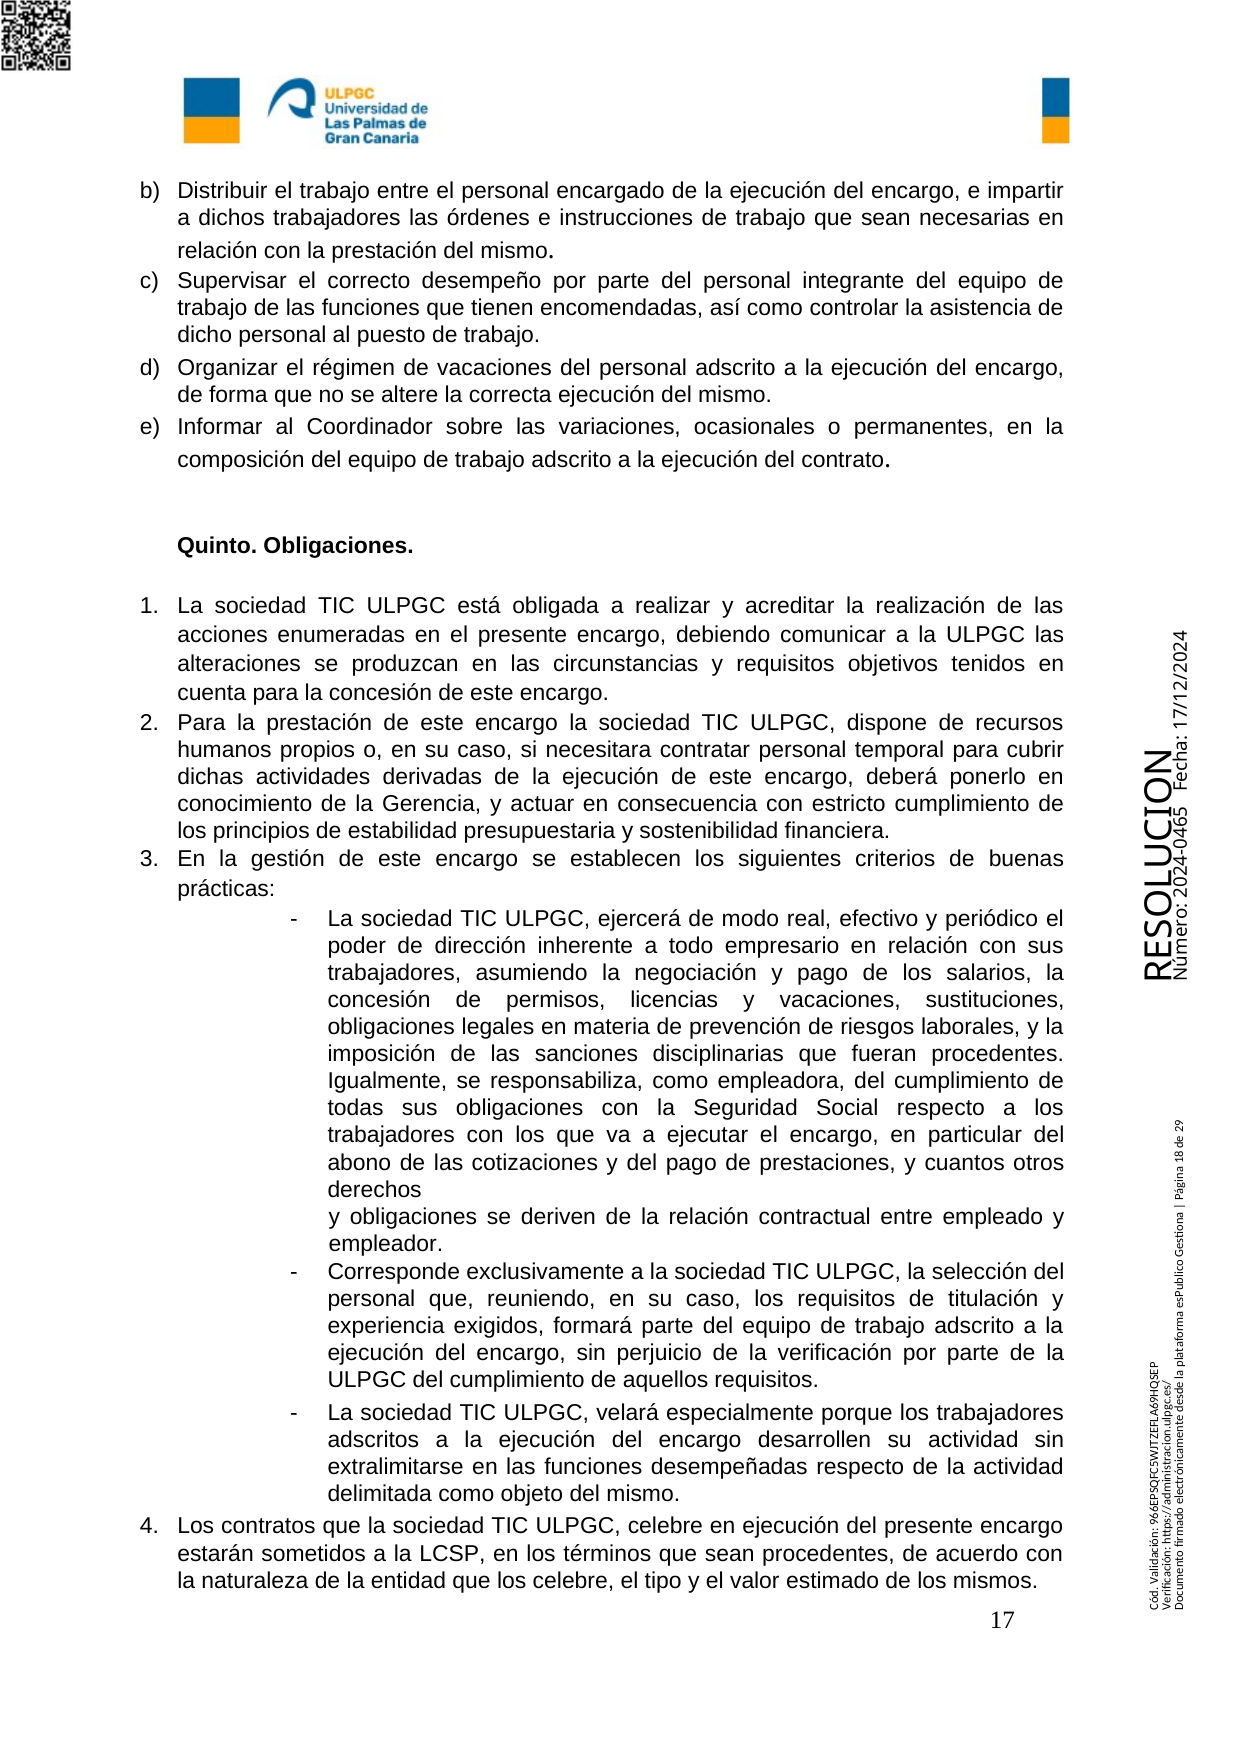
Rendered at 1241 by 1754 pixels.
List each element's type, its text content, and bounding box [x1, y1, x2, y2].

list Informar al Coordinador sobre las variaciones, ocasionales o permanentes, en la composición del equipo de trabajo adscrito a la ejecución del contrato. [139, 413, 1064, 475]
list Supervisar el correcto desempeño por parte del personal integrante del equipo de trabajo de las funciones que tienen encomendadas, así como controlar la asistencia de dicho personal al puesto de trabajo. [139, 267, 1064, 347]
list La sociedad TIC ULPGC, ejercerá de modo real, efectivo y periódico el poder de dirección inherente a todo empresario en relación con sus trabajadores, asumiendo la negociación y pago de los salarios, la concesión de permisos, licencias y vacaciones, sustituciones, obligaciones legales en materia de prevención de riesgos laborales, y la imposición de las sanciones disciplinarias que fueran procedentes. Igualmente, se responsabiliza, como empleadora, del cumplimiento de todas sus obligaciones con la Seguridad Social respecto a los trabajadores con los que va a ejecutar el encargo, en particular del abono de las cotizaciones y del pago de prestaciones, y cuantos otros derechos [290, 905, 1064, 1202]
text Quinto. Obligaciones. [177, 532, 1066, 559]
list Los contratos que la sociedad TIC ULPGC, celebre en ejecución del presente encargo estarán sometidos a la LCSP, en los términos que sean procedentes, de acuerdo con la naturaleza de la entidad que los celebre, el tipo y el valor estimado de los mismos. [139, 1512, 1064, 1593]
list Para la prestación de este encargo la sociedad TIC ULPGC, dispone de recursos humanos propios o, en su caso, si necesitara contratar personal temporal para cubrir dichas actividades derivadas de la ejecución de este encargo, deberá ponerlo en conocimiento de la Gerencia, y actuar en consecuencia con estricto cumplimiento de los principios de estabilidad presupuestaria y sostenibilidad financiera. [139, 709, 1064, 843]
text y obligaciones se deriven de la relación contractual entre empleado y empleador. [328, 1203, 1064, 1257]
list Organizar el régimen de vacaciones del personal adscrito a la ejecución del encargo, de forma que no se altere la correcta ejecución del mismo. [139, 354, 1064, 407]
list Distribuir el trabajo entre el personal encargado de la ejecución del encargo, e impartir a dichos trabajadores las órdenes e instrucciones de trabajo que sean necesarias en relación con la prestación del mismo. [139, 177, 1064, 266]
list La sociedad TIC ULPGC está obligada a realizar y acreditar la realización de las acciones enumeradas en el presente encargo, debiendo comunicar a la ULPGC las alteraciones se produzcan en las circunstancias y requisitos objetivos tenidos en cuenta para la concesión de este encargo. [139, 592, 1064, 706]
list En la gestión de este encargo se establecen los siguientes criterios de buenas prácticas: [139, 845, 1064, 903]
list La sociedad TIC ULPGC, velará especialmente porque los trabajadores adscritos a la ejecución del encargo desarrollen su actividad sin extralimitarse en las funciones desempeñadas respecto de la actividad delimitada como objeto del mismo. [290, 1399, 1064, 1506]
list Corresponde exclusivamente a la sociedad TIC ULPGC, la selección del personal que, reuniendo, en su caso, los requisitos de titulación y experiencia exigidos, formará parte del equipo de trabajo adscrito a la ejecución del encargo, sin perjuicio de la verificación por parte de la ULPGC del cumplimiento de aquellos requisitos. [290, 1258, 1064, 1393]
